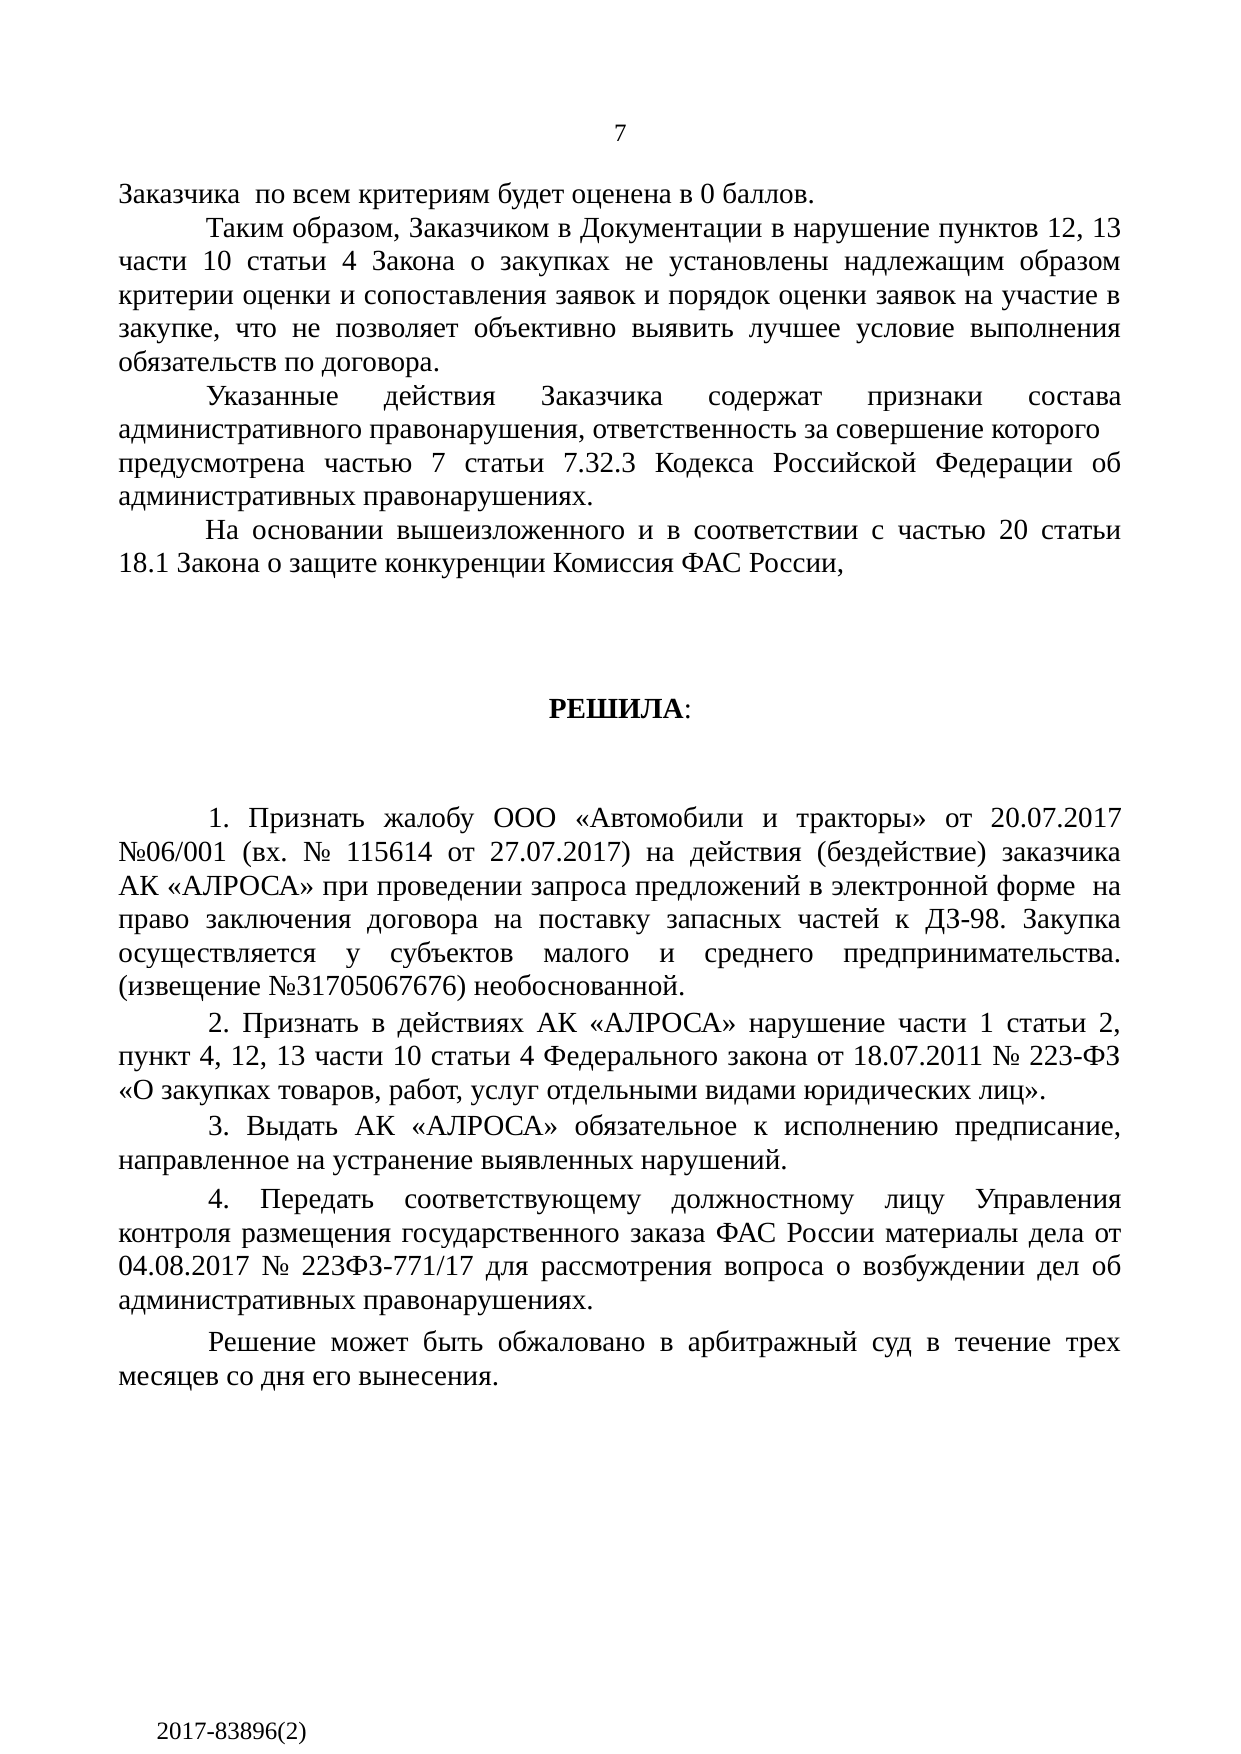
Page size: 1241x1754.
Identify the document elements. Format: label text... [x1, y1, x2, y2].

text Заказчика по всем критериям будет оценена в 0 баллов. [118, 176, 1122, 210]
text Таким образом, Заказчиком в Документации в нарушение пунктов 12, 13 части 10 статьи 4 Закона о закупках не установлены надлежащим образом критерии оценки и сопоставления заявок и порядок оценки заявок на участие в закупке, что не позволяет объективно выявить лучшее условие выполнения обязательств по договора. [118, 210, 1122, 378]
text предусмотрена частью 7 статьи 7.32.3 Кодекса Российской Федерации об административных правонарушениях. [118, 445, 1122, 512]
text РЕШИЛА: [118, 691, 1122, 725]
text На основании вышеизложенного и в соответствии с частью 20 статьи 18.1 Закона о защите конкуренции Комиссия ФАС России, [118, 512, 1122, 579]
text Решение может быть обжаловано в арбитражный суд в течение трех месяцев со дня его вынесения. [118, 1324, 1122, 1391]
text Указанные действия Заказчика содержат признаки состава административного правонарушения, ответственность за совершение которого [118, 378, 1122, 445]
text 3. Выдать АК «АЛРОСА» обязательное к исполнению предписание, направленное на устранение выявленных нарушений. [118, 1108, 1122, 1175]
text 1. Признать жалобу ООО «Автомобили и тракторы» от 20.07.2017 №06/001 (вх. № 115614 от 27.07.2017) на действия (бездействие) заказчика АК «АЛРОСА» при проведении запроса предложений в электронной форме на право заключения договора на поставку запасных частей к ДЗ-98. Закупка осуществляется у субъектов малого и среднего предпринимательства. (извещение №31705067676) необоснованной. [118, 801, 1122, 1002]
text 2. Признать в действиях АК «АЛРОСА» нарушение части 1 статьи 2, пункт 4, 12, 13 части 10 статьи 4 Федерального закона от 18.07.2011 № 223-ФЗ «О закупках товаров, работ, услуг отдельными видами юридических лиц». [118, 1005, 1122, 1105]
text 4. Передать соответствующему должностному лицу Управления контроля размещения государственного заказа ФАС России материалы дела от 04.08.2017 № 223ФЗ-771/17 для рассмотрения вопроса о возбуждении дел об административных правонарушениях. [118, 1181, 1122, 1315]
